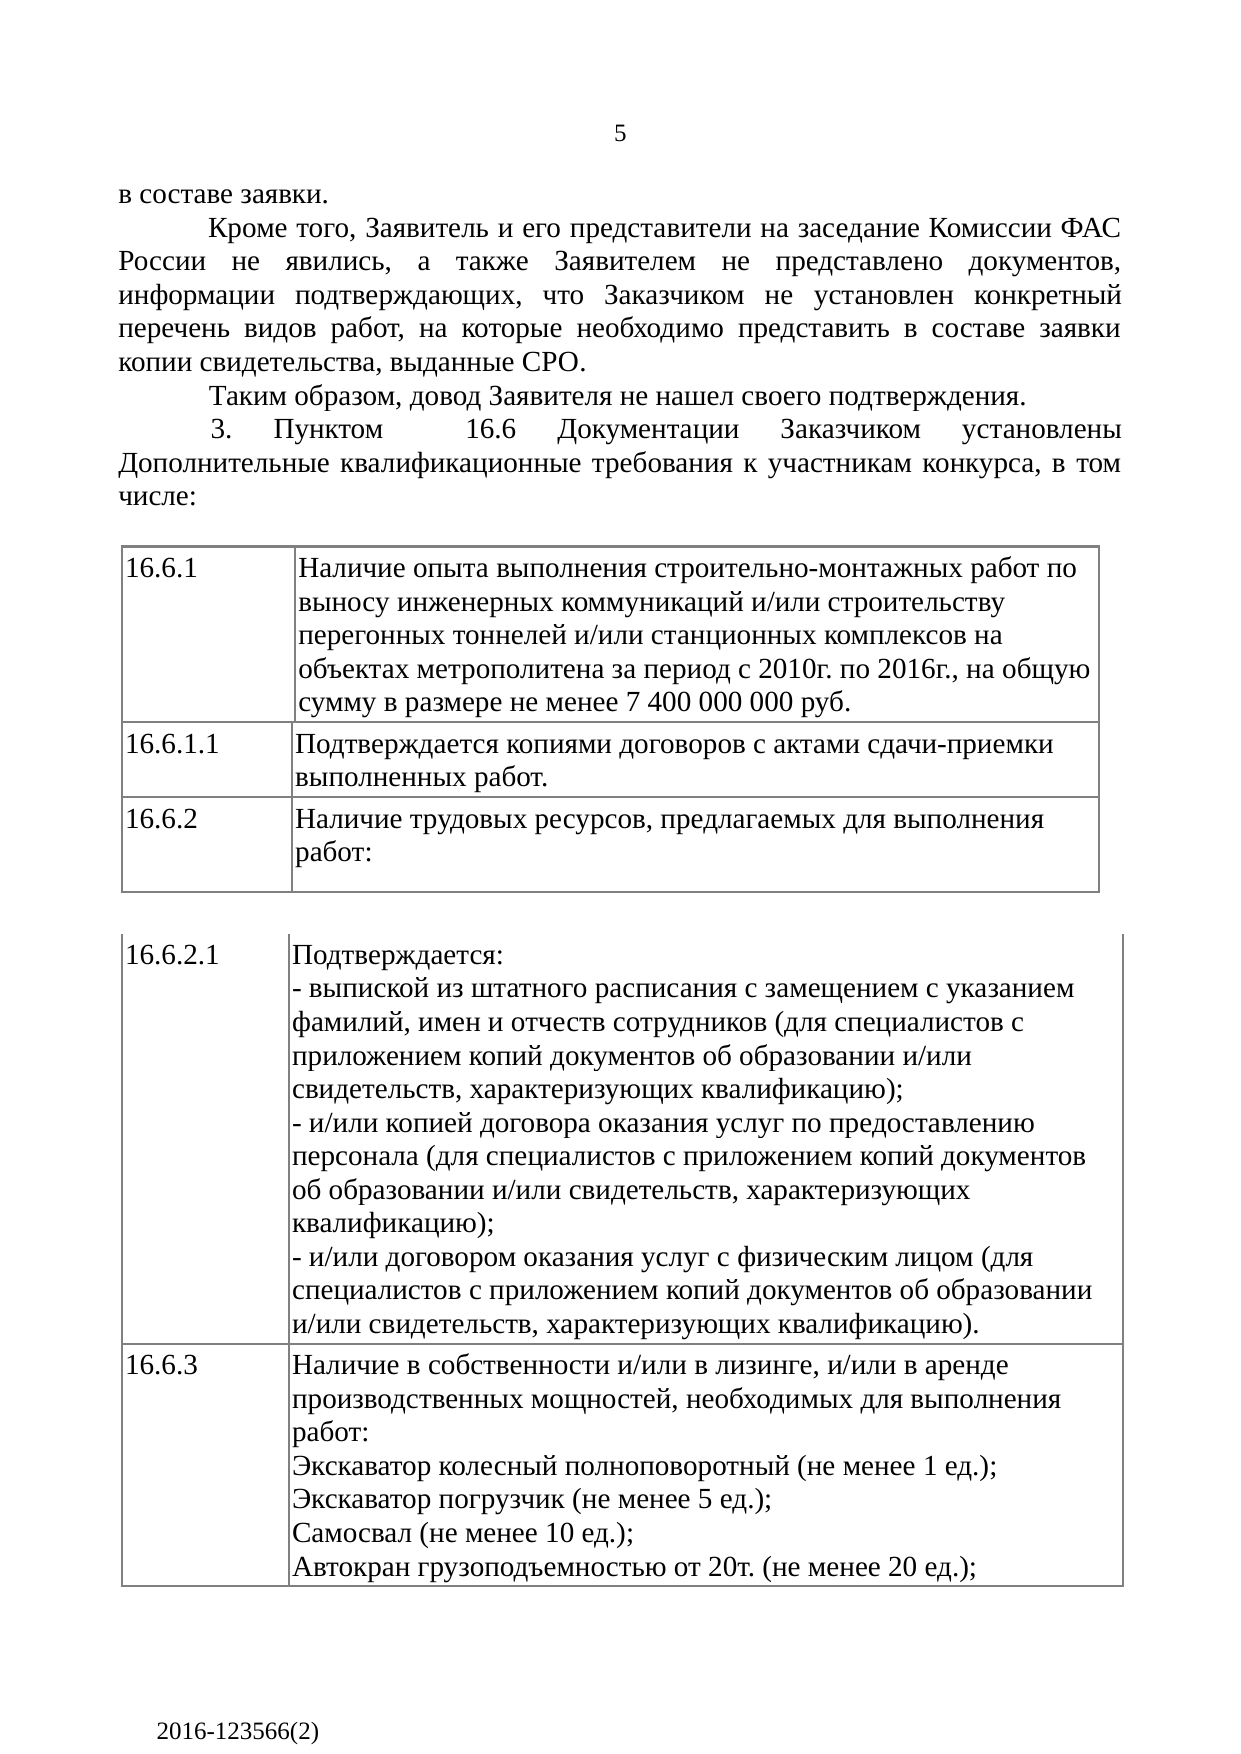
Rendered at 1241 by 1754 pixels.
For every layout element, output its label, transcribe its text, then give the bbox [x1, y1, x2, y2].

table_header Подтверждается: - выпиской из штатного расписания с замещением с указанием фамилий, имен и отчеств сотрудников (для специалистов с приложением копий документов об образовании и/или свидетельств, характеризующих квалификацию); - и/или копией договора оказания услуг по предоставлению персонала (для специалистов с приложением копий документов об образовании и/или свидетельств, характеризующих квалификацию); - и/или договором оказания услуг с физическим лицом (для специалистов с приложением копий документов об образовании и/или свидетельств, характеризующих квалификацию). [290, 934, 1122, 1342]
text 3. Пунктом 16.6 Документации Заказчиком установлены Дополнительные квалификационные требования к участникам конкурса, в том числе: [118, 411, 1122, 512]
table_cell Подтверждается копиями договоров с актами сдачи-приемки выполненных работ. [293, 723, 1098, 796]
table_cell 16.6.1.1 [123, 723, 291, 796]
table_cell Наличие трудовых ресурсов, предлагаемых для выполнения работ: [293, 798, 1098, 891]
text Кроме того, Заявитель и его представители на заседание Комиссии ФАС России не явились, а также Заявителем не представлено документов, информации подтверждающих, что Заказчиком не установлен конкретный перечень видов работ, на которые необходимо представить в составе заявки копии свидетельства, выданные СРО. [118, 210, 1122, 378]
table_cell Наличие в собственности и/или в лизинге, и/или в аренде производственных мощностей, необходимых для выполнения работ: Экскаватор колесный полноповоротный (не менее 1 ед.); Экскаватор погрузчик (не менее 5 ед.); Самосвал (не менее 10 ед.); Автокран грузоподъемностью от 20т. (не менее 20 ед.); [290, 1345, 1122, 1585]
text в составе заявки. [118, 176, 1122, 210]
table_header Наличие опыта выполнения строительно-монтажных работ по выносу инженерных коммуникаций и/или строительству перегонных тоннелей и/или станционных комплексов на объектах метрополитена за период с 2010г. по 2016г., на общую сумму в размере не менее 7 400 000 000 руб. [296, 548, 1098, 721]
table_cell 16.6.3 [123, 1345, 288, 1585]
text Таким образом, довод Заявителя не нашел своего подтверждения. [118, 378, 1122, 411]
table_header 16.6.2.1 [123, 934, 288, 1342]
table_cell 16.6.2 [123, 798, 291, 891]
table_header 16.6.1 [123, 548, 294, 721]
